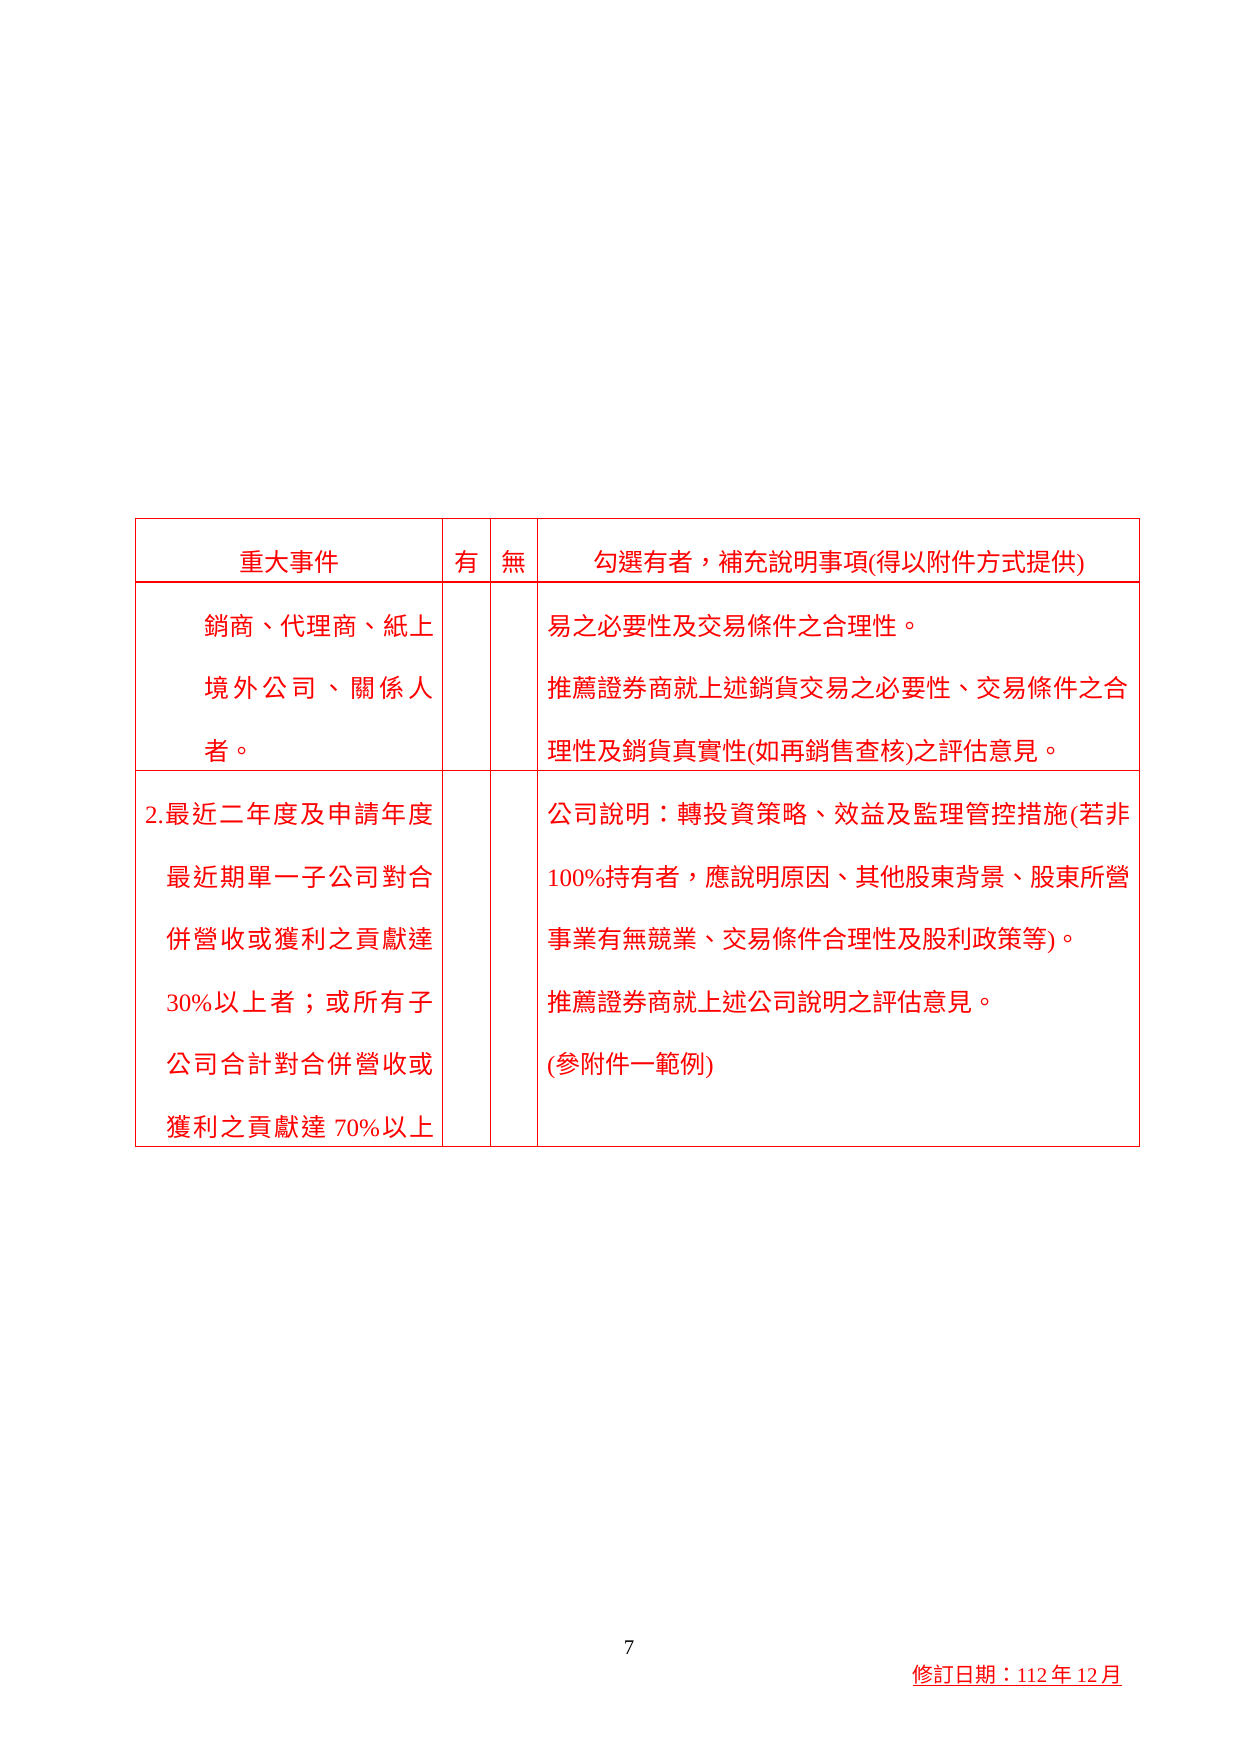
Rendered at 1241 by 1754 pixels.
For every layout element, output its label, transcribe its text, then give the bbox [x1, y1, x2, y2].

table_cell 2.最近二年度及申請年度最近期單一子公司對合併營收或獲利之貢獻達30%以上者；或所有子公司合計對合併營收或獲利之貢獻達70%以上 [136, 771, 442, 1146]
table_cell [491, 583, 537, 770]
table_cell 公司說明：轉投資策略、效益及監理管控措施(若非100%持有者，應說明原因、其他股東背景、股東所營事業有無競業、交易條件合理性及股利政策等)。 推薦證券商就上述公司說明之評估意見。 (參附件一範例) [538, 771, 1139, 1146]
table_cell [443, 583, 490, 770]
table_header 無 [491, 519, 537, 581]
table_cell 前十大銷貨客戶為經銷商、代理商、紙上境外公司、關係人者。 [136, 583, 442, 770]
table_cell 易之必要性及交易條件之合理性。 推薦證券商就上述銷貨交易之必要性、交易條件之合理性及銷貨真實性(如再銷售查核)之評估意見。 [538, 583, 1139, 770]
table_header 勾選有者，補充說明事項(得以附件方式提供) [538, 519, 1139, 581]
table_cell [443, 771, 490, 1146]
table_header 有 [443, 519, 490, 581]
table_header 重大事件 [136, 519, 442, 581]
table_cell [491, 771, 537, 1146]
